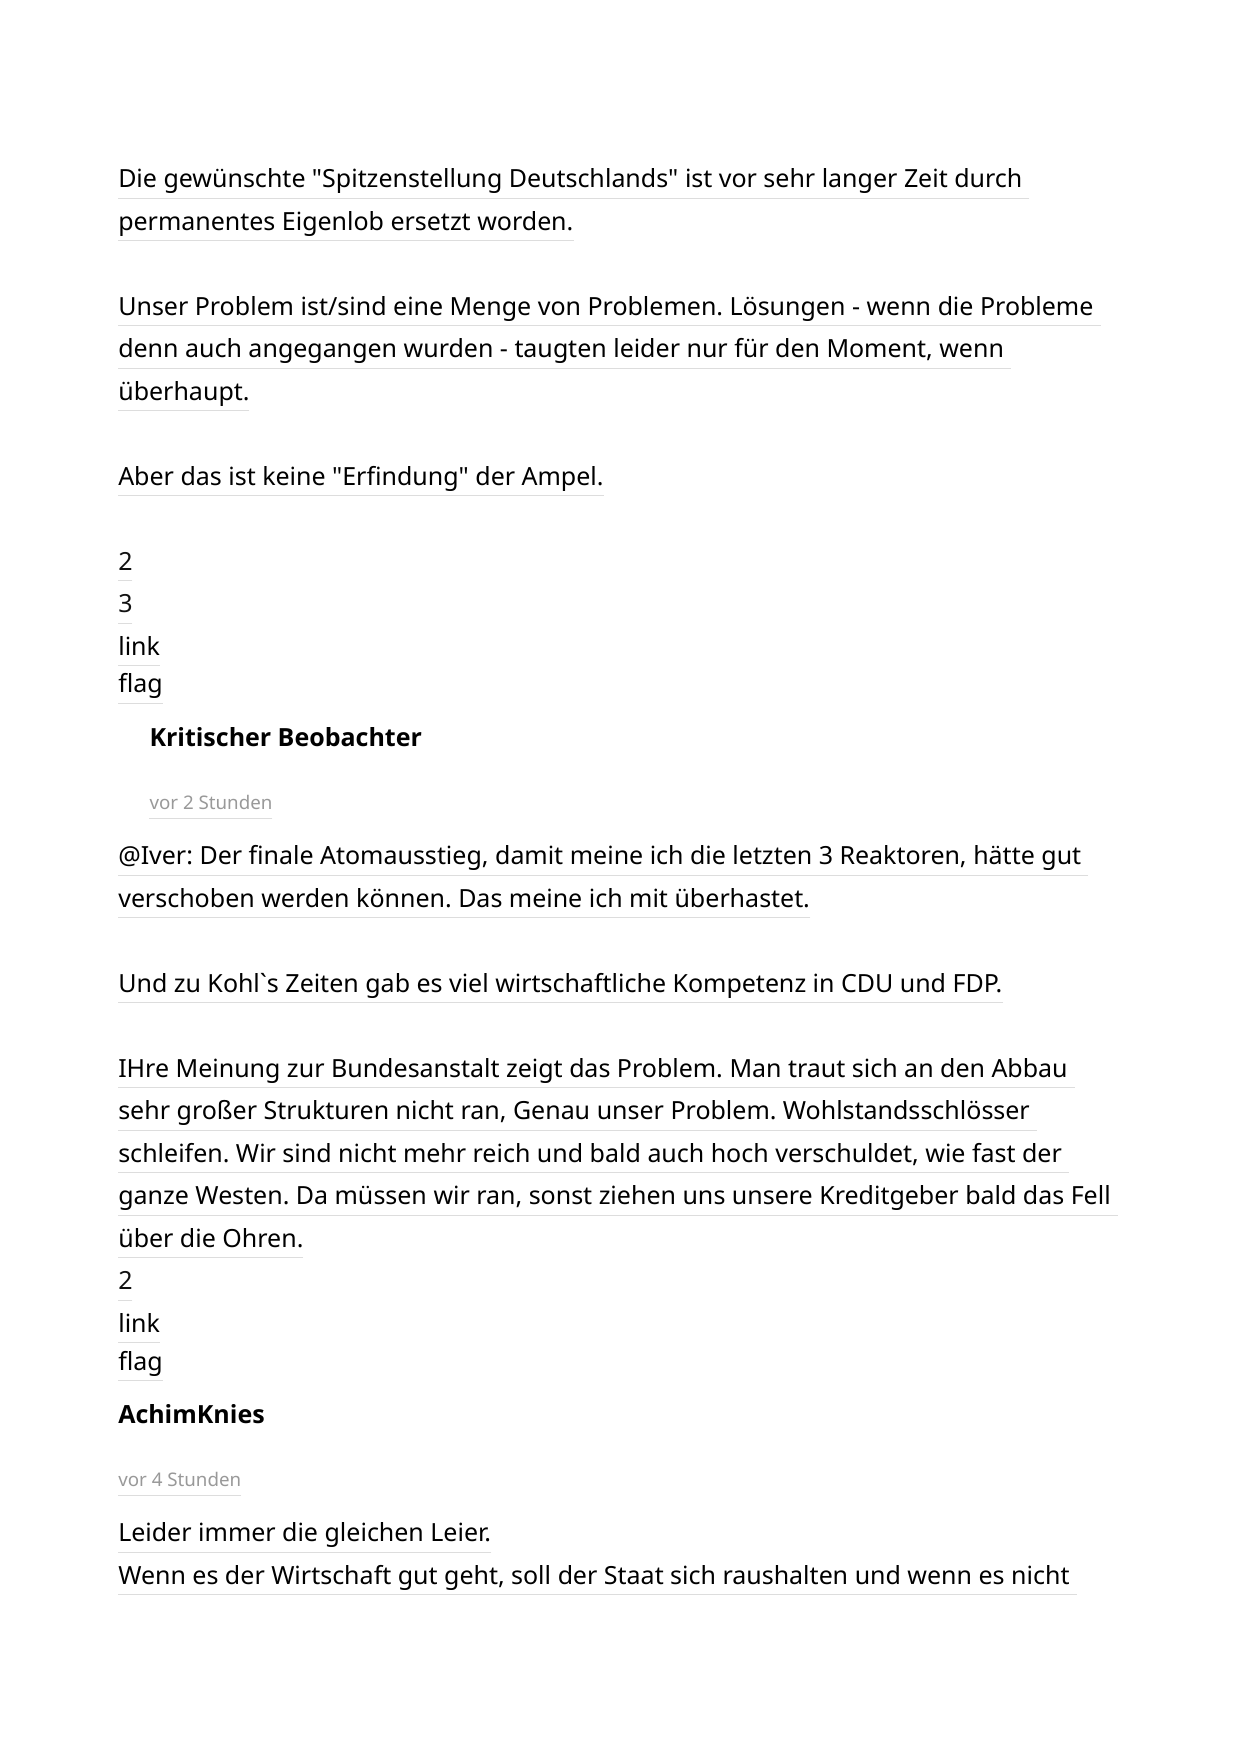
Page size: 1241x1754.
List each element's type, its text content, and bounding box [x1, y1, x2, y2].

text link [118, 1305, 1122, 1343]
text 2 [118, 543, 1122, 581]
text Die gewünschte "Spitzenstellung Deutschlands" ist vor sehr langer Zeit durch permanentes Eigenlob ersetzt worden. Unser Problem ist/sind eine Menge von Problemen. Lösungen - wenn die Probleme denn auch angegangen wurden - taugten leider nur für den Moment, wenn überhaupt. Aber das ist keine "Erfindung" der Ampel. [118, 118, 1122, 539]
text flag [118, 1343, 1122, 1381]
text 2 [118, 1263, 1122, 1301]
text link [118, 628, 1122, 666]
text @Iver: Der finale Atomausstieg, damit meine ich die letzten 3 Reaktoren, hätte gut verschoben werden können. Das meine ich mit überhastet. Und zu Kohl`s Zeiten gab es viel wirtschaftliche Kompetenz in CDU und FDP. IHre Meinung zur Bundesanstalt zeigt das Problem. Man traut sich an den Abbau sehr großer Strukturen nicht ran, Genau unser Problem. Wohlstandsschlösser schleifen. Wir sind nicht mehr reich und bald auch hoch verschuldet, wie fast der ganze Westen. Da müssen wir ran, sonst ziehen uns unsere Kreditgeber bald das Fell über die Ohren. [118, 838, 1122, 1258]
text Kritischer Beobachter [149, 720, 1122, 754]
text vor 4 Stunden [118, 1466, 1117, 1496]
text Leider immer die gleichen Leier. Wenn es der Wirtschaft gut geht, soll der Staat sich raushalten und wenn es nicht [118, 1515, 1122, 1595]
text vor 2 Stunden [149, 789, 1117, 819]
text flag [118, 666, 1122, 704]
text 3 [118, 586, 1122, 624]
text AchimKnies [118, 1397, 1122, 1431]
